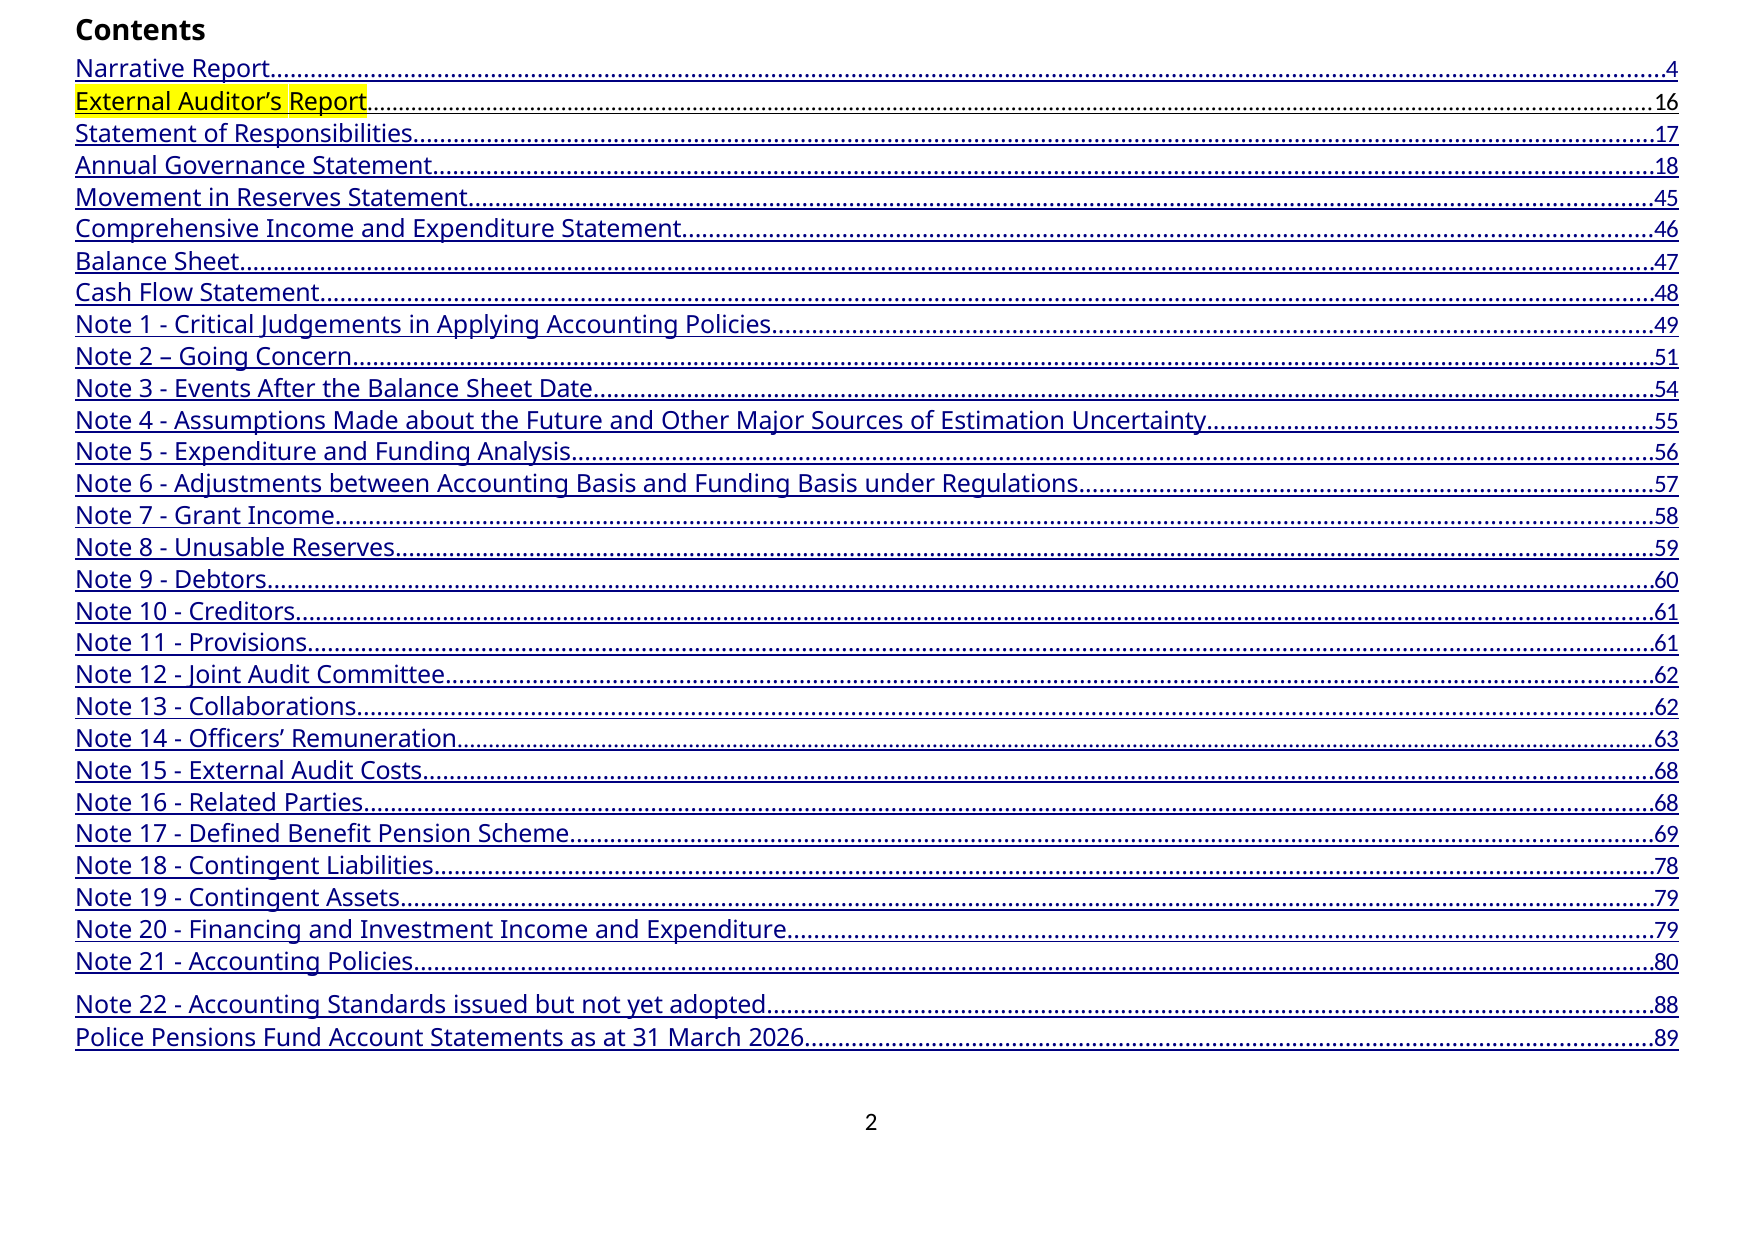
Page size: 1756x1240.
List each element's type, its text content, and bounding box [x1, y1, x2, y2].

text Note 13 - Collaborations 62 [75, 690, 1696, 722]
text Note 11 - Provisions 61 [75, 626, 1696, 658]
text Note 12 - Joint Audit Committee 62 [75, 658, 1696, 690]
text Note 18 - Contingent Liabilities 78 [75, 849, 1696, 881]
text External Auditor’s Report 16 [75, 85, 1696, 117]
text Note 6 - Adjustments between Accounting Basis and Funding Basis under Regulations 57 [75, 467, 1696, 499]
text Note 9 - Debtors 60 [75, 563, 1696, 594]
text Contents [75, 9, 1696, 48]
text Narrative Report 4 [75, 51, 1696, 85]
text Annual Governance Statement 18 [75, 149, 1696, 181]
text Note 7 - Grant Income 58 [75, 499, 1696, 531]
text Note 1 - Critical Judgements in Applying Accounting Policies 49 [75, 308, 1696, 340]
text Statement of Responsibilities 17 [75, 117, 1696, 149]
text Note 8 - Unusable Reserves 59 [75, 531, 1696, 563]
text Note 16 - Related Parties 68 [75, 786, 1696, 817]
text Comprehensive Income and Expenditure Statement 46 [75, 212, 1696, 244]
text Note 22 - Accounting Standards issued but not yet adopted 88 [75, 987, 1696, 1021]
text Note 19 - Contingent Assets 79 [75, 881, 1696, 913]
text Note 2 – Going Concern 51 [75, 340, 1696, 372]
text Note 10 - Creditors 61 [75, 594, 1696, 626]
text Balance Sheet 47 [75, 244, 1696, 276]
text Note 4 - Assumptions Made about the Future and Other Major Sources of Estimation Uncertainty 55 [75, 404, 1696, 435]
text Note 21 - Accounting Policies 80 [75, 945, 1696, 977]
text Note 17 - Defined Benefit Pension Scheme 69 [75, 817, 1696, 849]
text Note 14 - Officers’ Remuneration 63 [75, 722, 1696, 754]
text Note 3 - Events After the Balance Sheet Date 54 [75, 372, 1696, 403]
text Police Pensions Fund Account Statements as at 31 March 2026 89 [75, 1021, 1696, 1053]
text Note 20 - Financing and Investment Income and Expenditure 79 [75, 913, 1696, 945]
text Note 5 - Expenditure and Funding Analysis 56 [75, 435, 1696, 467]
text Movement in Reserves Statement 45 [75, 181, 1696, 212]
text Cash Flow Statement 48 [75, 276, 1696, 308]
text Note 15 - External Audit Costs 68 [75, 754, 1696, 786]
